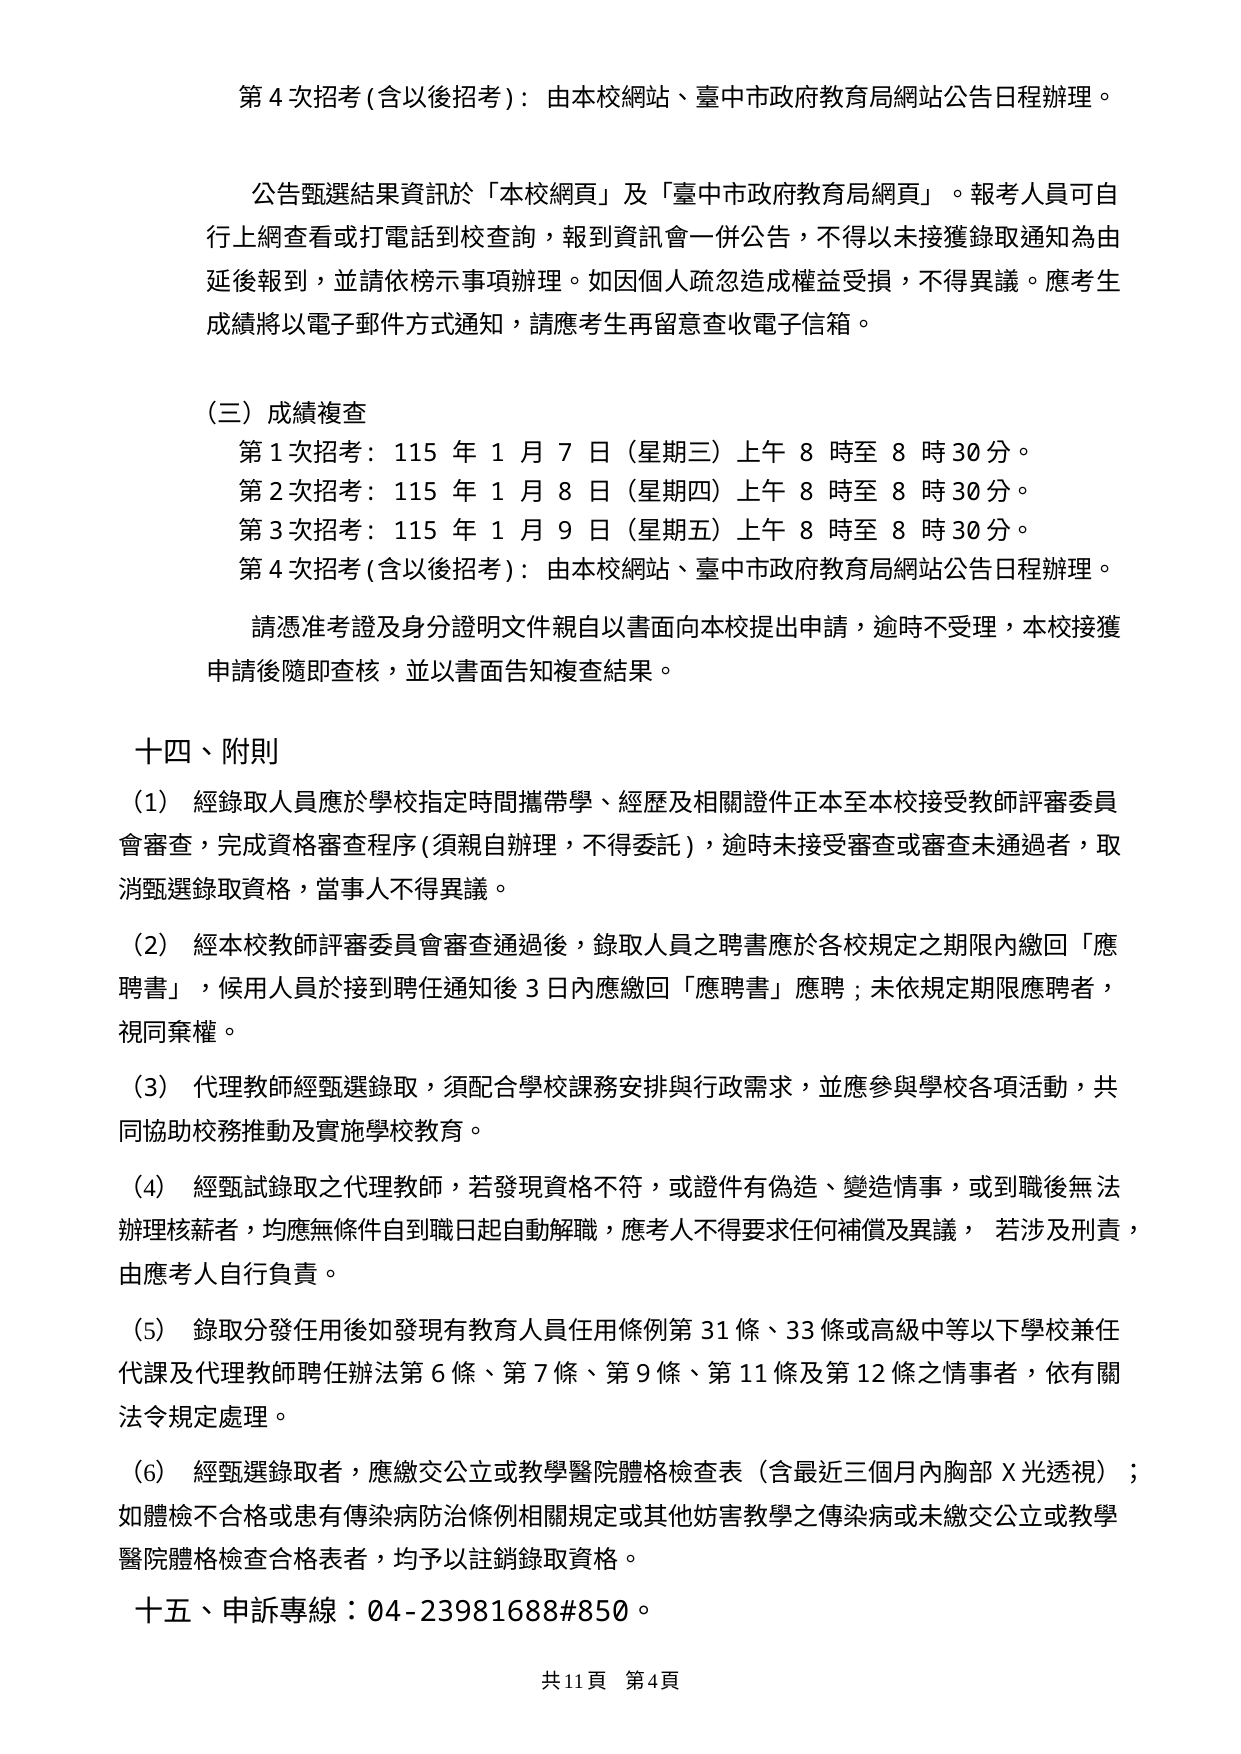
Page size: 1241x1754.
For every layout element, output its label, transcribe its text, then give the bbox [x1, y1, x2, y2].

list 經甄試錄取之代理教師，若發現資格不符，或證件有偽造、變造情事，或到職後無法辦理核薪者，均應無條件自到職日起自動解職，應考人不得要求任何補償及異議， 若涉及刑責，由應考人自行負責。 [118, 1167, 1121, 1290]
text 十四、附則 [134, 736, 1122, 770]
text 十五、申訴專線：04-23981688#850。 [134, 1596, 1122, 1628]
list 經錄取人員應於學校指定時間攜帶學、經歷及相關證件正本至本校接受教師評審委員會審查，完成資格審查程序(須親自辦理，不得委託)，逾時未接受審查或審查未通過者，取消甄選錄取資格，當事人不得異議。 [118, 782, 1121, 905]
list 代理教師經甄選錄取，須配合學校課務安排與行政需求，並應參與學校各項活動，共同協助校務推動及實施學校教育。 [118, 1068, 1121, 1148]
text 第4次招考(含以後招考): 由本校網站、臺中市政府教育局網站公告日程辦理。 [184, 548, 1122, 587]
list 經本校教師評審委員會審查通過後，錄取人員之聘書應於各校規定之期限內繳回「應聘書」，候用人員於接到聘任通知後3日內應繳回「應聘書」應聘﹔未依規定期限應聘者，視同棄權。 [118, 925, 1121, 1048]
text 請憑准考證及身分證明文件親自以書面向本校提出申請，逾時不受理，本校接獲申請後隨即查核，並以書面告知複查結果。 [207, 608, 1122, 687]
text 第3次招考: 115 年 1 月 9 日（星期五）上午 8 時至 8 時30分。 [184, 508, 1122, 548]
list 錄取分發任用後如發現有教育人員任用條例第31條、33條或高級中等以下學校兼任代課及代理教師聘任辦法第6條、第7條、第9條、第11條及第12條之情事者，依有關法令規定處理。 [118, 1310, 1121, 1433]
text 第1次招考: 115 年 1 月 7 日（星期三）上午 8 時至 8 時30分。 [184, 430, 1122, 469]
text 第2次招考: 115 年 1 月 8 日（星期四）上午 8 時至 8 時30分。 [184, 469, 1122, 508]
text （三）成績複查 [192, 393, 1122, 430]
text 公告甄選結果資訊於「本校網頁」及「臺中市政府教育局網頁」。報考人員可自行上網查看或打電話到校查詢，報到資訊會一併公告，不得以未接獲錄取通知為由延後報到，並請依榜示事項辦理。如因個人疏忽造成權益受損，不得異議。應考生成績將以電子郵件方式通知，請應考生再留意查收電子信箱。 [207, 174, 1122, 341]
text 第4次招考(含以後招考): 由本校網站、臺中市政府教育局網站公告日程辦理。 [184, 75, 1122, 114]
list 經甄選錄取者，應繳交公立或教學醫院體格檢查表（含最近三個月內胸部X光透視）；如體檢不合格或患有傳染病防治條例相關規定或其他妨害教學之傳染病或未繳交公立或教學醫院體格檢查合格表者，均予以註銷錄取資格。 [118, 1453, 1121, 1576]
